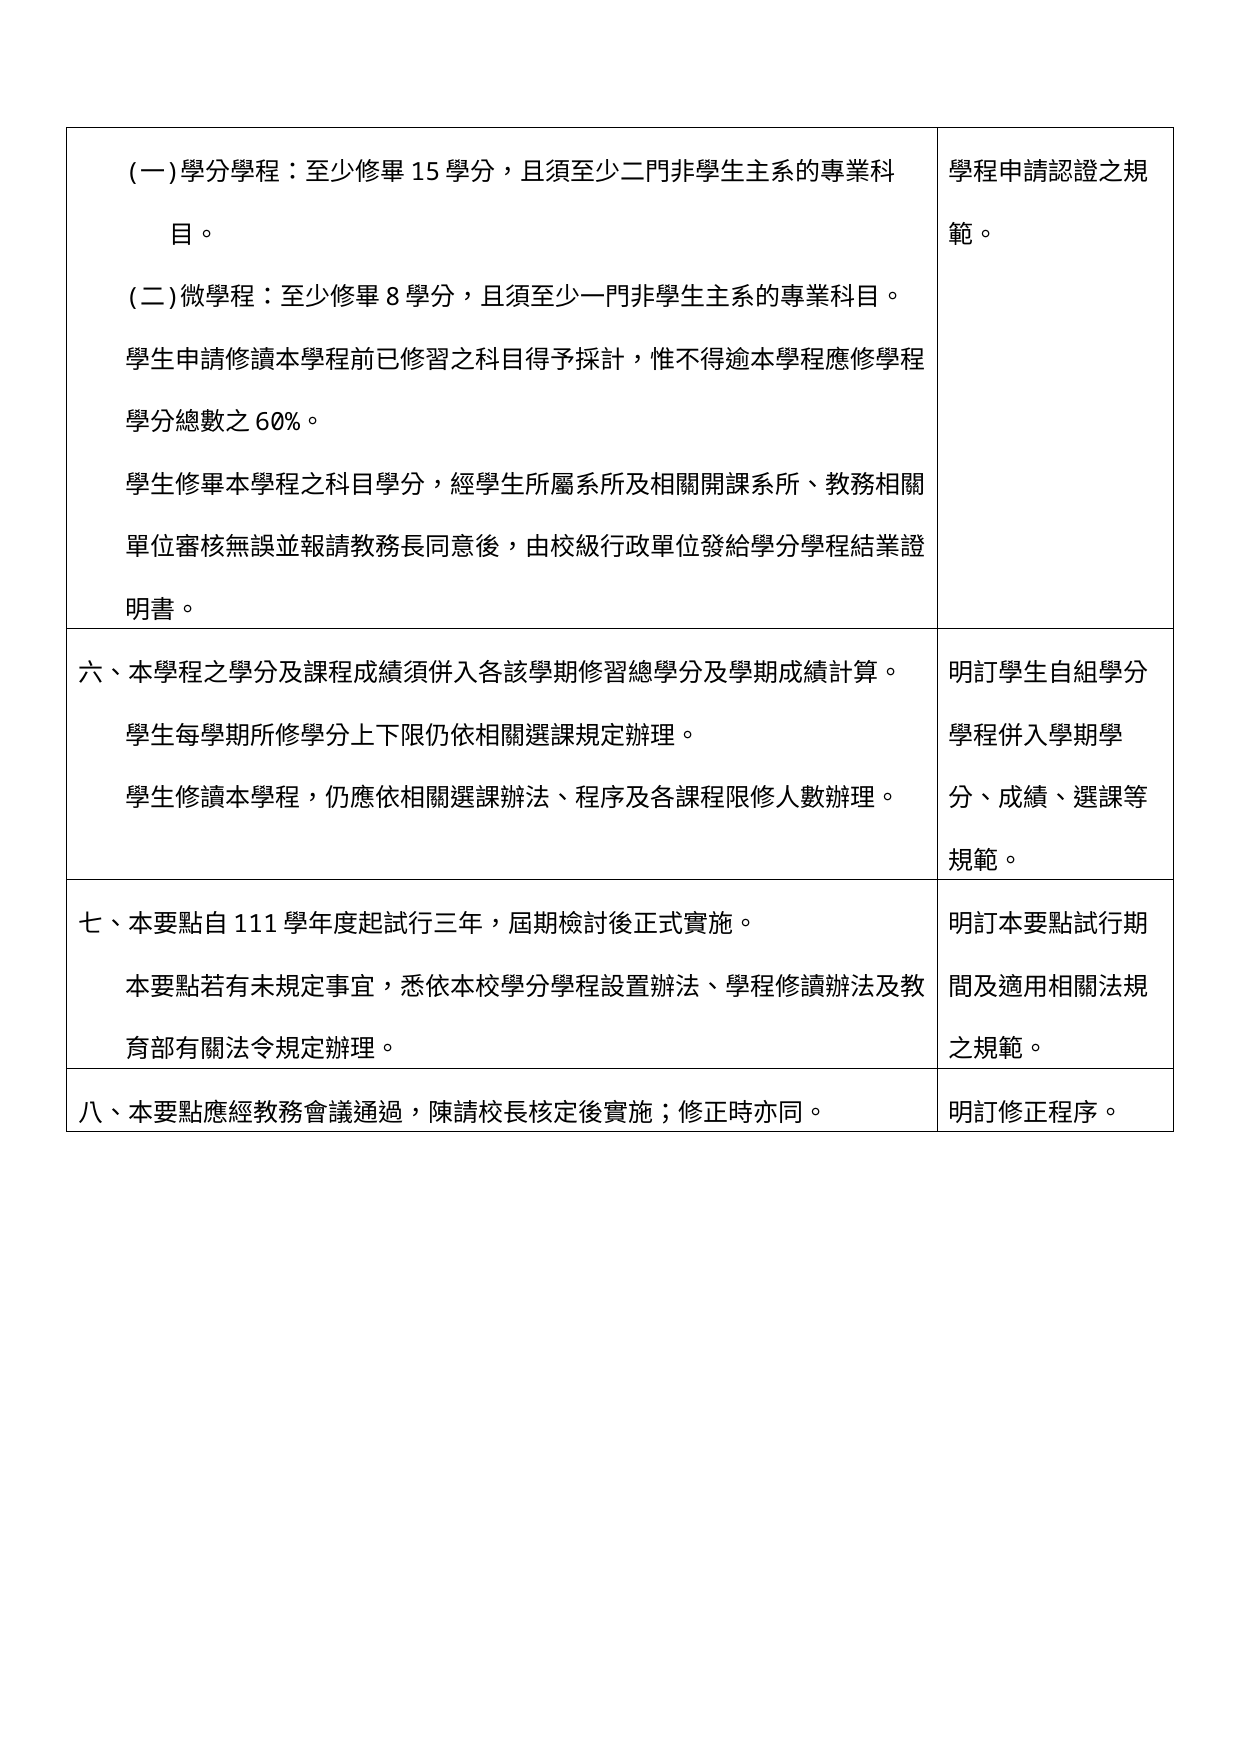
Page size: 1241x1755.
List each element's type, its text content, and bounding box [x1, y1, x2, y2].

table_cell 六、本學程之學分及課程成績須併入各該學期修習總學分及學期成績計算。學生每學期所修學分上下限仍依相關選課規定辦理。 學生修讀本學程，仍應依相關選課辦法、程序及各課程限修人數辦理。 [67, 629, 937, 879]
table_cell 八、本要點應經教務會議通過，陳請校長核定後實施；修正時亦同。 [67, 1069, 937, 1131]
table_cell 明訂本要點試行期間及適用相關法規之規範。 [938, 880, 1173, 1068]
table_cell 學程申請認證之規範。 [938, 128, 1173, 628]
table_cell 明訂修正程序。 [938, 1069, 1173, 1131]
table_cell 明訂學生自組學分學程併入學期學分、成績、選課等規範。 [938, 629, 1173, 879]
table_cell 七、本要點自111學年度起試行三年，屆期檢討後正式實施。 本要點若有未規定事宜，悉依本校學分學程設置辦法、學程修讀辦法及教育部有關法令規定辦理。 [67, 880, 937, 1068]
table_cell (一)學分學程：至少修畢15學分，且須至少二門非學生主系的專業科目。 (二)微學程：至少修畢8學分，且須至少一門非學生主系的專業科目。 學生申請修讀本學程前已修習之科目得予採計，惟不得逾本學程應修學程學分總數之60%。 學生修畢本學程之科目學分，經學生所屬系所及相關開課系所、教務相關單位審核無誤並報請教務長同意後，由校級行政單位發給學分學程結業證明書。 [67, 128, 937, 628]
